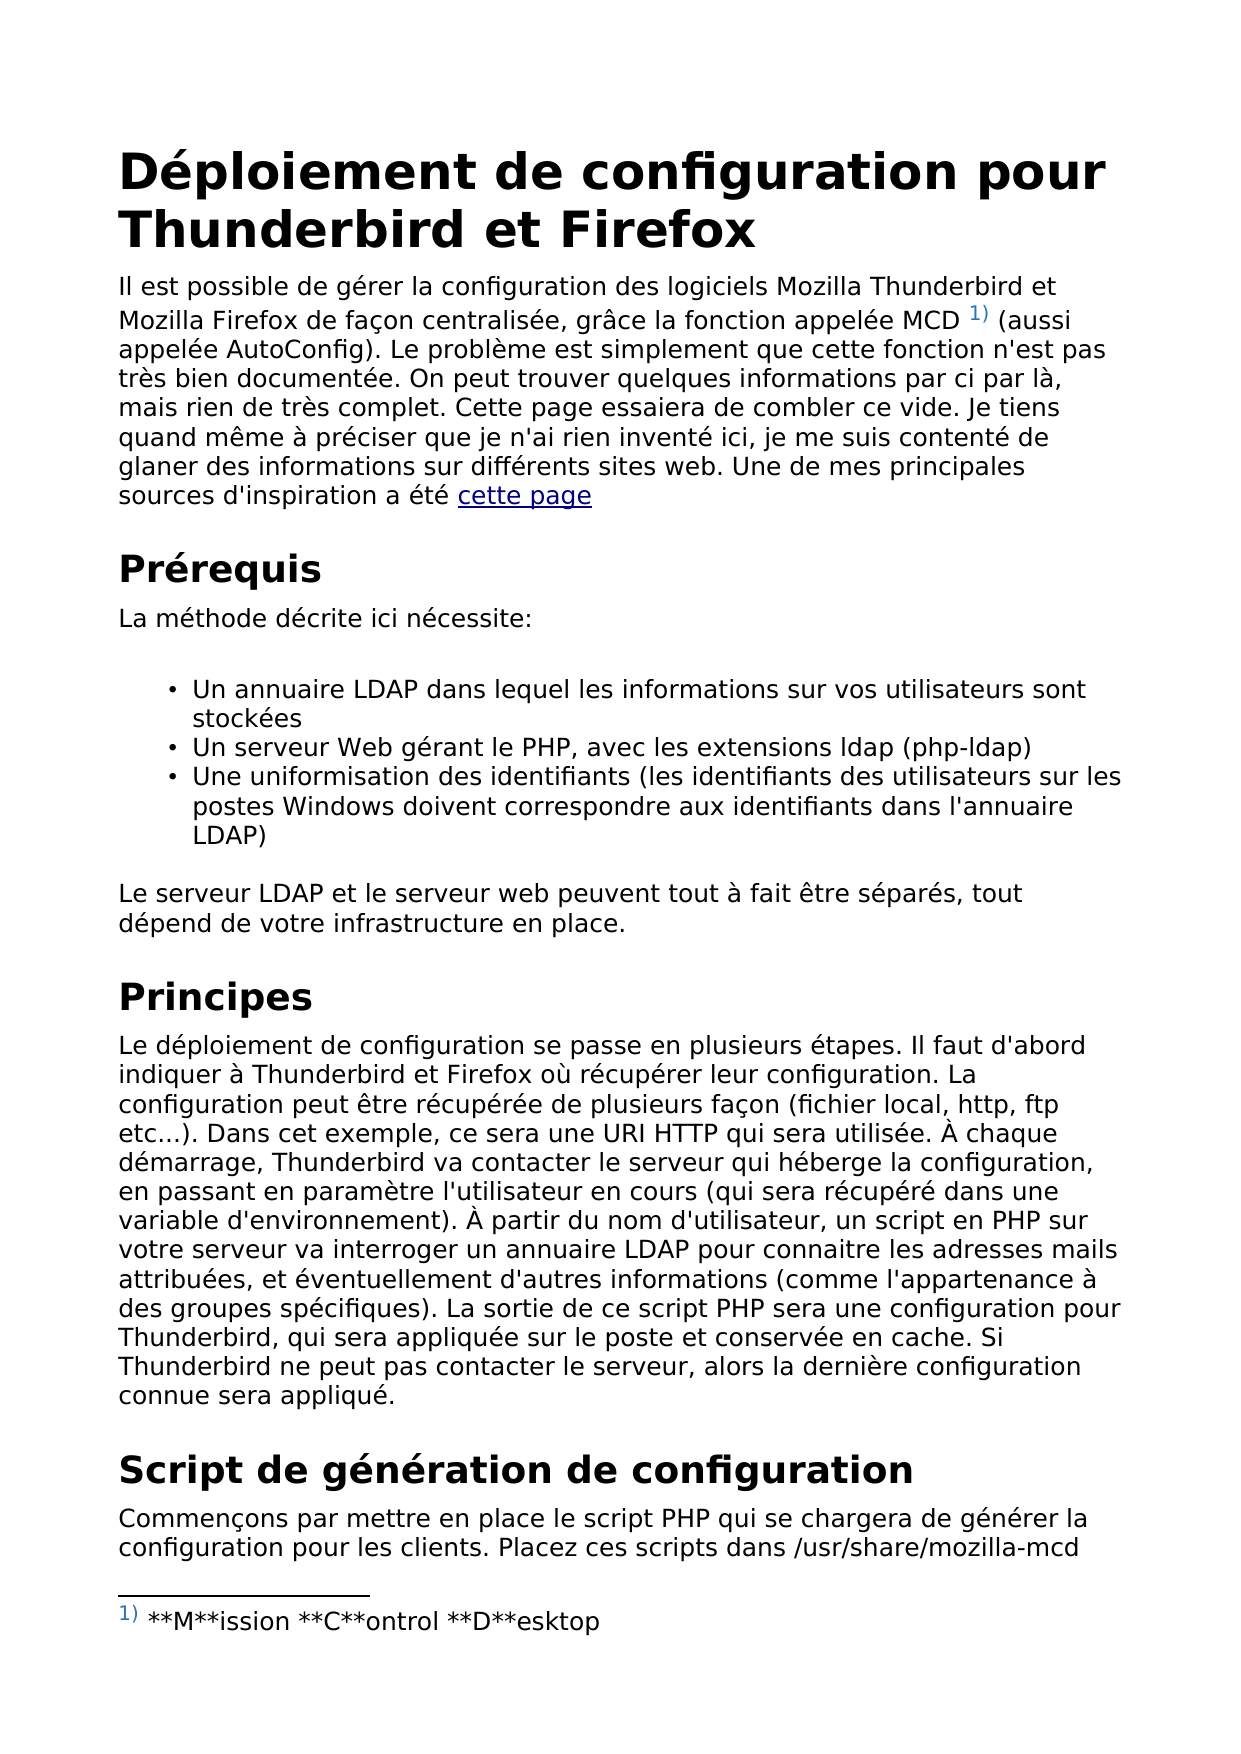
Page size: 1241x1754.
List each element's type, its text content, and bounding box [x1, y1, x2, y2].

subtitle Script de génération de configuration [118, 1448, 1122, 1492]
text **M**ission **C**ontrol **D**esktop [118, 1602, 1122, 1636]
text Il est possible de gérer la configuration des logiciels Mozilla Thunderbird et Mozilla Firefox de façon centralisée, grâce la fonction appelée MCD (aussi appelée AutoConfig). Le problème est simplement que cette fonction n'est pas très bien documentée. On peut trouver quelques informations par ci par là, mais rien de très complet. Cette page essaiera de combler ce vide. Je tiens quand même à préciser que je n'ai rien inventé ici, je me suis contenté de glaner des informations sur différents sites web. Une de mes principales sources d'inspiration a été cette page [118, 272, 1122, 510]
subtitle Prérequis [118, 548, 1122, 591]
list Un serveur Web gérant le PHP, avec les extensions ldap (php-ldap) [177, 733, 1122, 763]
subtitle Principes [118, 975, 1122, 1019]
text La méthode décrite ici nécessite: [118, 604, 1122, 633]
subtitle Déploiement de configuration pour Thunderbird et Firefox [118, 143, 1122, 259]
text Le serveur LDAP et le serveur web peuvent tout à fait être séparés, tout dépend de votre infrastructure en place. [118, 879, 1122, 938]
text Commençons par mettre en place le script PHP qui se chargera de générer la configuration pour les clients. Placez ces scripts dans /usr/share/mozilla-mcd [118, 1504, 1122, 1563]
list Un annuaire LDAP dans lequel les informations sur vos utilisateurs sont stockées [177, 675, 1122, 733]
list Une uniformisation des identifiants (les identifiants des utilisateurs sur les postes Windows doivent correspondre aux identifiants dans l'annuaire LDAP) [177, 763, 1122, 850]
text Le déploiement de configuration se passe en plusieurs étapes. Il faut d'abord indiquer à Thunderbird et Firefox où récupérer leur configuration. La configuration peut être récupérée de plusieurs façon (fichier local, http, ftp etc...). Dans cet exemple, ce sera une URI HTTP qui sera utilisée. À chaque démarrage, Thunderbird va contacter le serveur qui héberge la configuration, en passant en paramètre l'utilisateur en cours (qui sera récupéré dans une variable d'environnement). À partir du nom d'utilisateur, un script en PHP sur votre serveur va interroger un annuaire LDAP pour connaitre les adresses mails attribuées, et éventuellement d'autres informations (comme l'appartenance à des groupes spécifiques). La sortie de ce script PHP sera une configuration pour Thunderbird, qui sera appliquée sur le poste et conservée en cache. Si Thunderbird ne peut pas contacter le serveur, alors la dernière configuration connue sera appliqué. [118, 1032, 1122, 1411]
